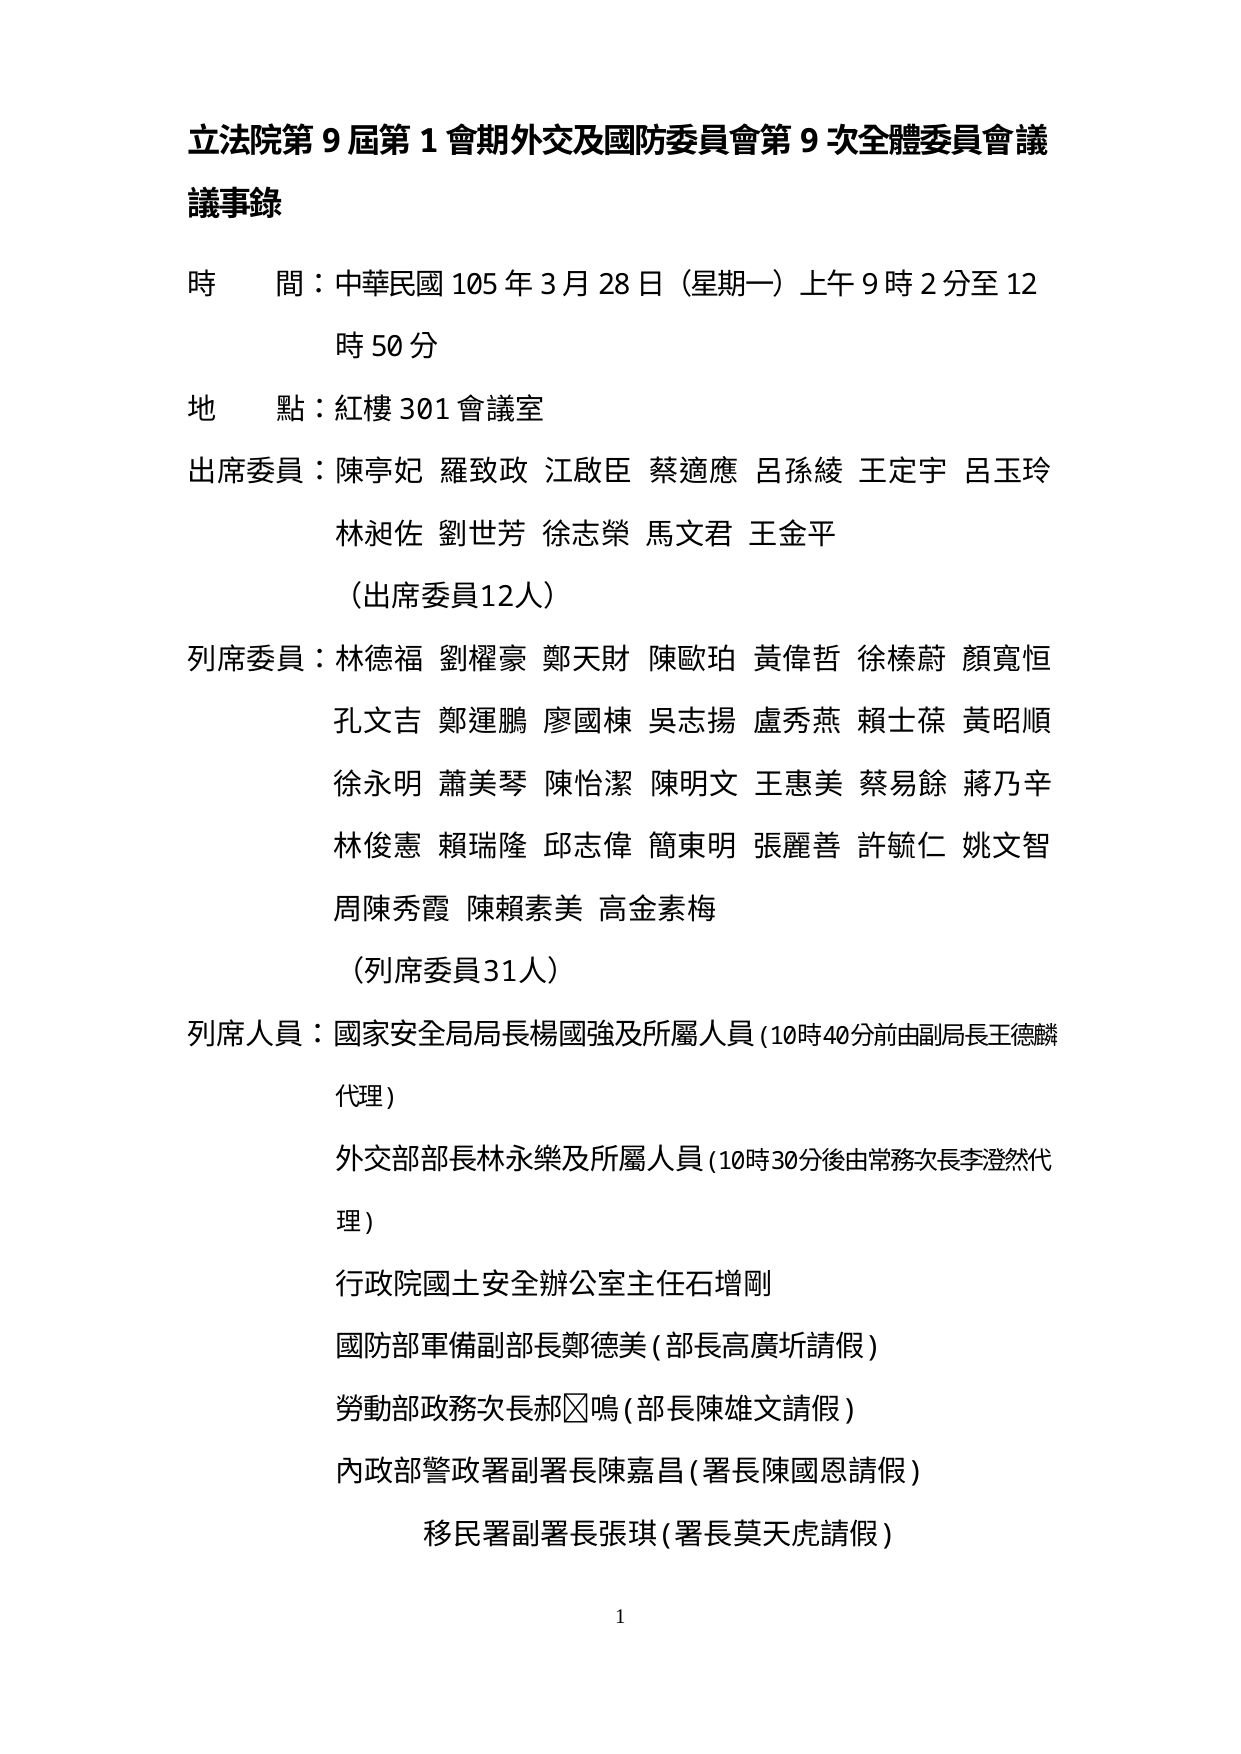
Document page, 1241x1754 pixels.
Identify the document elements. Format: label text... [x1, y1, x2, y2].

text 行政院國土安全辦公室主任石增剛 [335, 1240, 1053, 1302]
text 移民署副署長張琪(署長莫天虎請假) [337, 1490, 1053, 1552]
text 時 間：中華民國105年3月28日（星期一）上午9時2分至12時50分 [187, 240, 1053, 365]
text 出席委員：陳亭妃 羅致政 江啟臣 蔡適應 呂孫綾 王定宇 呂玉玲林昶佐 劉世芳 徐志榮 馬文君 王金平 [187, 427, 1053, 552]
text 列席人員：國家安全局局長楊國強及所屬人員(10時40分前由副局長王德麟代理) [187, 990, 1059, 1115]
text 外交部部長林永樂及所屬人員(10時30分後由常務次長李澄然代理) [335, 1115, 1053, 1240]
text 列席委員：林德福 劉櫂豪 鄭天財 陳歐珀 黃偉哲 徐榛蔚 顏寬恒孔文吉 鄭運鵬 廖國棟 吳志揚 盧秀燕 賴士葆 黃昭順徐永明 蕭美琴 陳怡潔 陳明文 王惠美 蔡易餘 蔣乃辛林俊憲 賴瑞隆 邱志偉 簡東明 張麗善 許毓仁 姚文智周陳秀霞 陳賴素美 高金素梅 [187, 615, 1053, 927]
text 內政部警政署副署長陳嘉昌(署長陳國恩請假) [335, 1427, 1053, 1490]
text （出席委員12人） [187, 552, 1053, 615]
text 立法院第9屆第1會期外交及國防委員會第9次全體委員會議議事錄 [187, 96, 1053, 221]
text （列席委員31人） [335, 927, 1053, 990]
text 勞動部政務次長郝鳴(部長陳雄文請假) [335, 1365, 1053, 1427]
text 地 點：紅樓301會議室 [187, 365, 1053, 427]
text 國防部軍備副部長鄭德美(部長高廣圻請假) [335, 1302, 1053, 1365]
